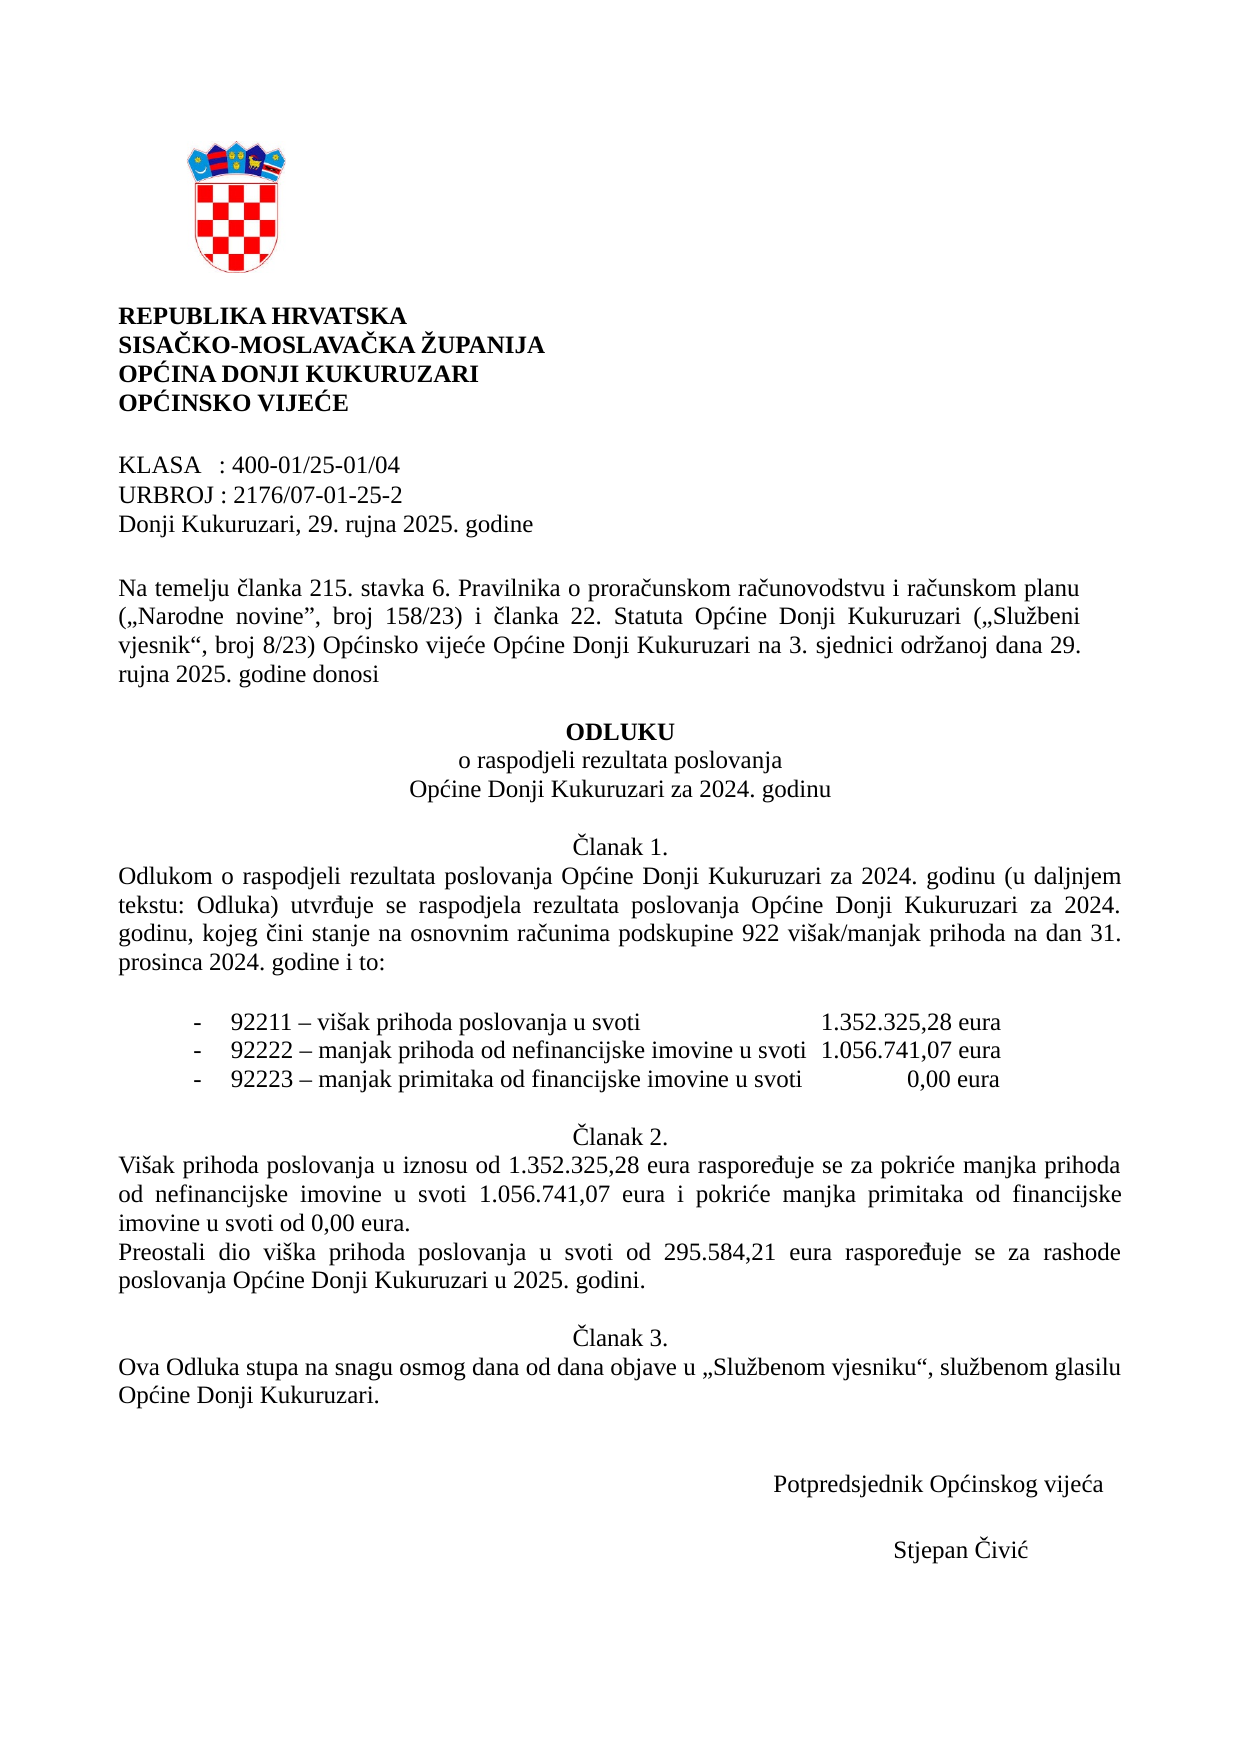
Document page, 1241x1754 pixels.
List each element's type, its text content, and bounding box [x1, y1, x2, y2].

text Članak 2. [118, 1122, 1122, 1150]
text o raspodjeli rezultata poslovanja [118, 745, 1122, 774]
text Donji Kukuruzari, 29. rujna 2025. godine [118, 509, 1122, 538]
text Članak 1. [118, 832, 1122, 861]
list 92211 – višak prihoda poslovanja u svoti 1.352.325,28 eura [193, 1007, 1122, 1035]
list 92223 – manjak primitaka od financijske imovine u svoti 0,00 eura [193, 1064, 1122, 1093]
text Višak prihoda poslovanja u iznosu od 1.352.325,28 eura raspoređuje se za pokriće manjka prihoda od nefinancijske imovine u svoti 1.056.741,07 eura i pokriće manjka primitaka od financijske imovine u svoti od 0,00 eura. [118, 1150, 1122, 1237]
text Članak 3. [118, 1323, 1122, 1352]
text KLASA : 400-01/25-01/04 [118, 450, 1047, 480]
text Ova Odluka stupa na snagu osmog dana od dana objave u „Službenom vjesniku“, službenom glasilu Općine Donji Kukuruzari. [118, 1352, 1122, 1409]
text OPĆINA DONJI KUKURUZARI [118, 359, 1122, 388]
text Potpredsjednik Općinskog vijeća [118, 1469, 1122, 1498]
text REPUBLIKA HRVATSKA [118, 301, 1122, 330]
text SISAČKO-MOSLAVAČKA ŽUPANIJA [118, 330, 1122, 359]
text OPĆINSKO VIJEĆE [118, 388, 1122, 416]
text ODLUKU [118, 717, 1122, 745]
text URBROJ : 2176/07-01-25-2 [118, 480, 1047, 509]
text Stjepan Čivić [118, 1535, 1047, 1564]
text Općine Donji Kukuruzari za 2024. godinu [118, 774, 1122, 803]
text Preostali dio viška prihoda poslovanja u svoti od 295.584,21 eura raspoređuje se za rashode poslovanja Općine Donji Kukuruzari u 2025. godini. [118, 1237, 1122, 1294]
text Na temelju članka 215. stavka 6. Pravilnika o proračunskom računovodstvu i računskom planu („Narodne novine”, broj 158/23) i članka 22. Statuta Općine Donji Kukuruzari („Službeni vjesnik“, broj 8/23) Općinsko vijeće Općine Donji Kukuruzari na 3. sjednici održanoj dana 29. rujna 2025. godine donosi [118, 573, 1081, 688]
text Odlukom o raspodjeli rezultata poslovanja Općine Donji Kukuruzari za 2024. godinu (u daljnjem tekstu: Odluka) utvrđuje se raspodjela rezultata poslovanja Općine Donji Kukuruzari za 2024. godinu, kojeg čini stanje na osnovnim računima podskupine 922 višak/manjak prihoda na dan 31. prosinca 2024. godine i to: [118, 861, 1122, 976]
list 92222 – manjak prihoda od nefinancijske imovine u svoti 1.056.741,07 eura [193, 1035, 1122, 1064]
